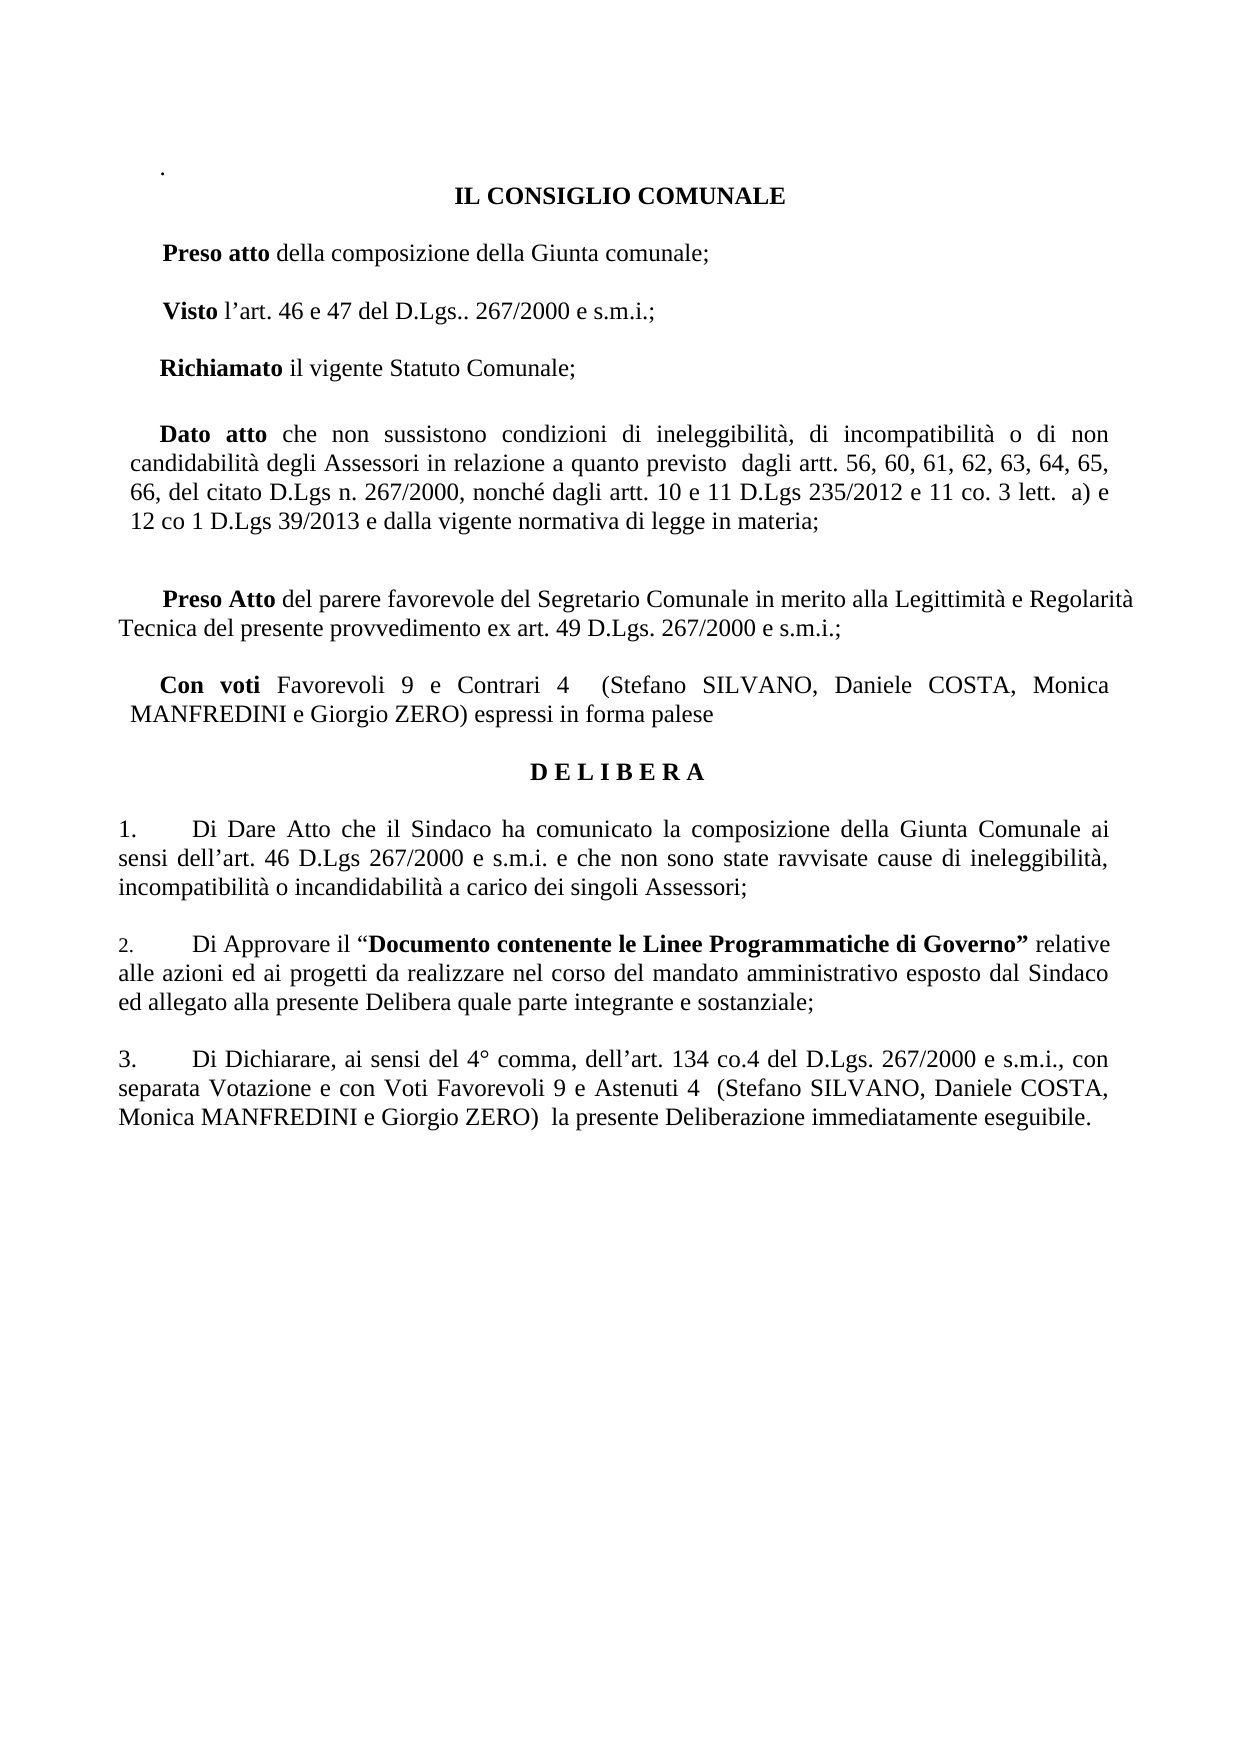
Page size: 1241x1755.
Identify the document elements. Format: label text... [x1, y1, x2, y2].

list Di Dichiarare, ai sensi del 4° comma, dell’art. 134 co.4 del D.Lgs. 267/2000 e s.m.i., con separata Votazione e con Voti Favorevoli 9 e Astenuti 4 (Stefano SILVANO, Daniele COSTA, Monica MANFREDINI e Giorgio ZERO) la presente Deliberazione immediatamente eseguibile. [118, 1044, 1110, 1130]
text Dato atto che non sussistono condizioni di ineleggibilità, di incompatibilità o di non candidabilità degli Assessori in relazione a quanto previsto dagli artt. 56, 60, 61, 62, 63, 64, 65, 66, del citato D.Lgs n. 267/2000, nonché dagli artt. 10 e 11 D.Lgs 235/2012 e 11 co. 3 lett. a) e 12 co 1 D.Lgs 39/2013 e dalla vigente normativa di legge in materia; [130, 419, 1110, 534]
text IL CONSIGLIO COMUNALE [130, 181, 1110, 209]
text Preso Atto del parere favorevole del Segretario Comunale in merito alla Legittimità e Regolarità Tecnica del presente provvedimento ex art. 49 D.Lgs. 267/2000 e s.m.i.; [118, 584, 1134, 642]
text Visto l’art. 46 e 47 del D.Lgs.. 267/2000 e s.m.i.; [130, 296, 1110, 324]
text D E L I B E R A [130, 757, 1110, 785]
text Preso atto della composizione della Giunta comunale; [130, 238, 1110, 267]
text . [130, 152, 1110, 181]
text Richiamato il vigente Statuto Comunale; [130, 353, 1110, 382]
list Di Approvare il “Documento contenente le Linee Programmatiche di Governo” relative alle azioni ed ai progetti da realizzare nel corso del mandato amministrativo esposto dal Sindaco ed allegato alla presente Delibera quale parte integrante e sostanziale; [118, 929, 1110, 1015]
list Di Dare Atto che il Sindaco ha comunicato la composizione della Giunta Comunale ai sensi dell’art. 46 D.Lgs 267/2000 e s.m.i. e che non sono state ravvisate cause di ineleggibilità, incompatibilità o incandidabilità a carico dei singoli Assessori; [118, 814, 1110, 900]
text Con voti Favorevoli 9 e Contrari 4 (Stefano SILVANO, Daniele COSTA, Monica MANFREDINI e Giorgio ZERO) espressi in forma palese [130, 670, 1110, 728]
